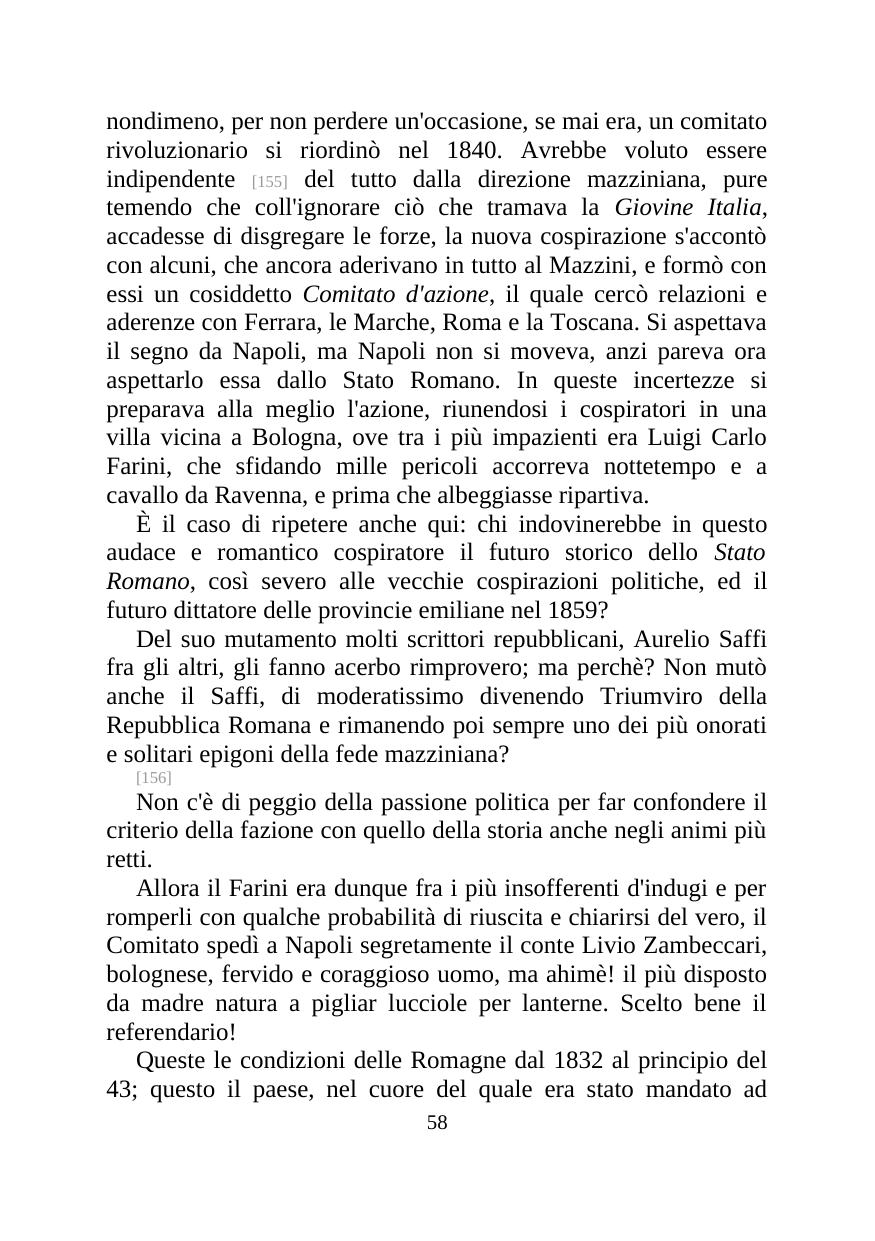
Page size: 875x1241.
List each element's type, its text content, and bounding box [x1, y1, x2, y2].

text Del suo mutamento molti scrittori repubblicani, Aurelio Saffi fra gli altri, gli fanno acerbo rimprovero; ma perchè? Non mutò anche il Saffi, di moderatissimo divenendo Triumviro della Repubblica Romana e rimanendo poi sempre uno dei più onorati e solitari epigoni della fede mazziniana? [106, 624, 768, 767]
text Allora il Farini era dunque fra i più insofferenti d'indugi e per romperli con qualche probabilità di riuscita e chiarirsi del vero, il Comitato spedì a Napoli segretamente il conte Livio Zambeccari, bolognese, fervido e coraggioso uomo, ma ahimè! il più disposto da madre natura a pigliar lucciole per lanterne. Scelto bene il referendario! [106, 873, 768, 1045]
text [156] [106, 767, 768, 787]
text Non c'è di peggio della passione politica per far confondere il criterio della fazione con quello della storia anche negli animi più retti. [106, 787, 768, 873]
text È il caso di ripetere anche qui: chi indovinerebbe in questo audace e romantico cospiratore il futuro storico dello Stato Romano, così severo alle vecchie cospirazioni politiche, ed il futuro dittatore delle provincie emiliane nel 1859? [106, 509, 768, 624]
text Queste le condizioni delle Romagne dal 1832 al principio del 43; questo il paese, nel cuore del quale era stato mandato ad [106, 1045, 768, 1103]
text nondimeno, per non perdere un'occasione, se mai era, un comitato rivoluzionario si riordinò nel 1840. Avrebbe voluto essere indipendente [155] del tutto dalla direzione mazziniana, pure temendo che coll'ignorare ciò che tramava la Giovine Italia, accadesse di disgregare le forze, la nuova cospirazione s'accontò con alcuni, che ancora aderivano in tutto al Mazzini, e formò con essi un cosiddetto Comitato d'azione, il quale cercò relazioni e aderenze con Ferrara, le Marche, Roma e la Toscana. Si aspettava il segno da Napoli, ma Napoli non si moveva, anzi pareva ora aspettarlo essa dallo Stato Romano. In queste incertezze si preparava alla meglio l'azione, riunendosi i cospiratori in una villa vicina a Bologna, ove tra i più impazienti era Luigi Carlo Farini, che sfidando mille pericoli accorreva nottetempo e a cavallo da Ravenna, e prima che albeggiasse ripartiva. [106, 106, 768, 509]
